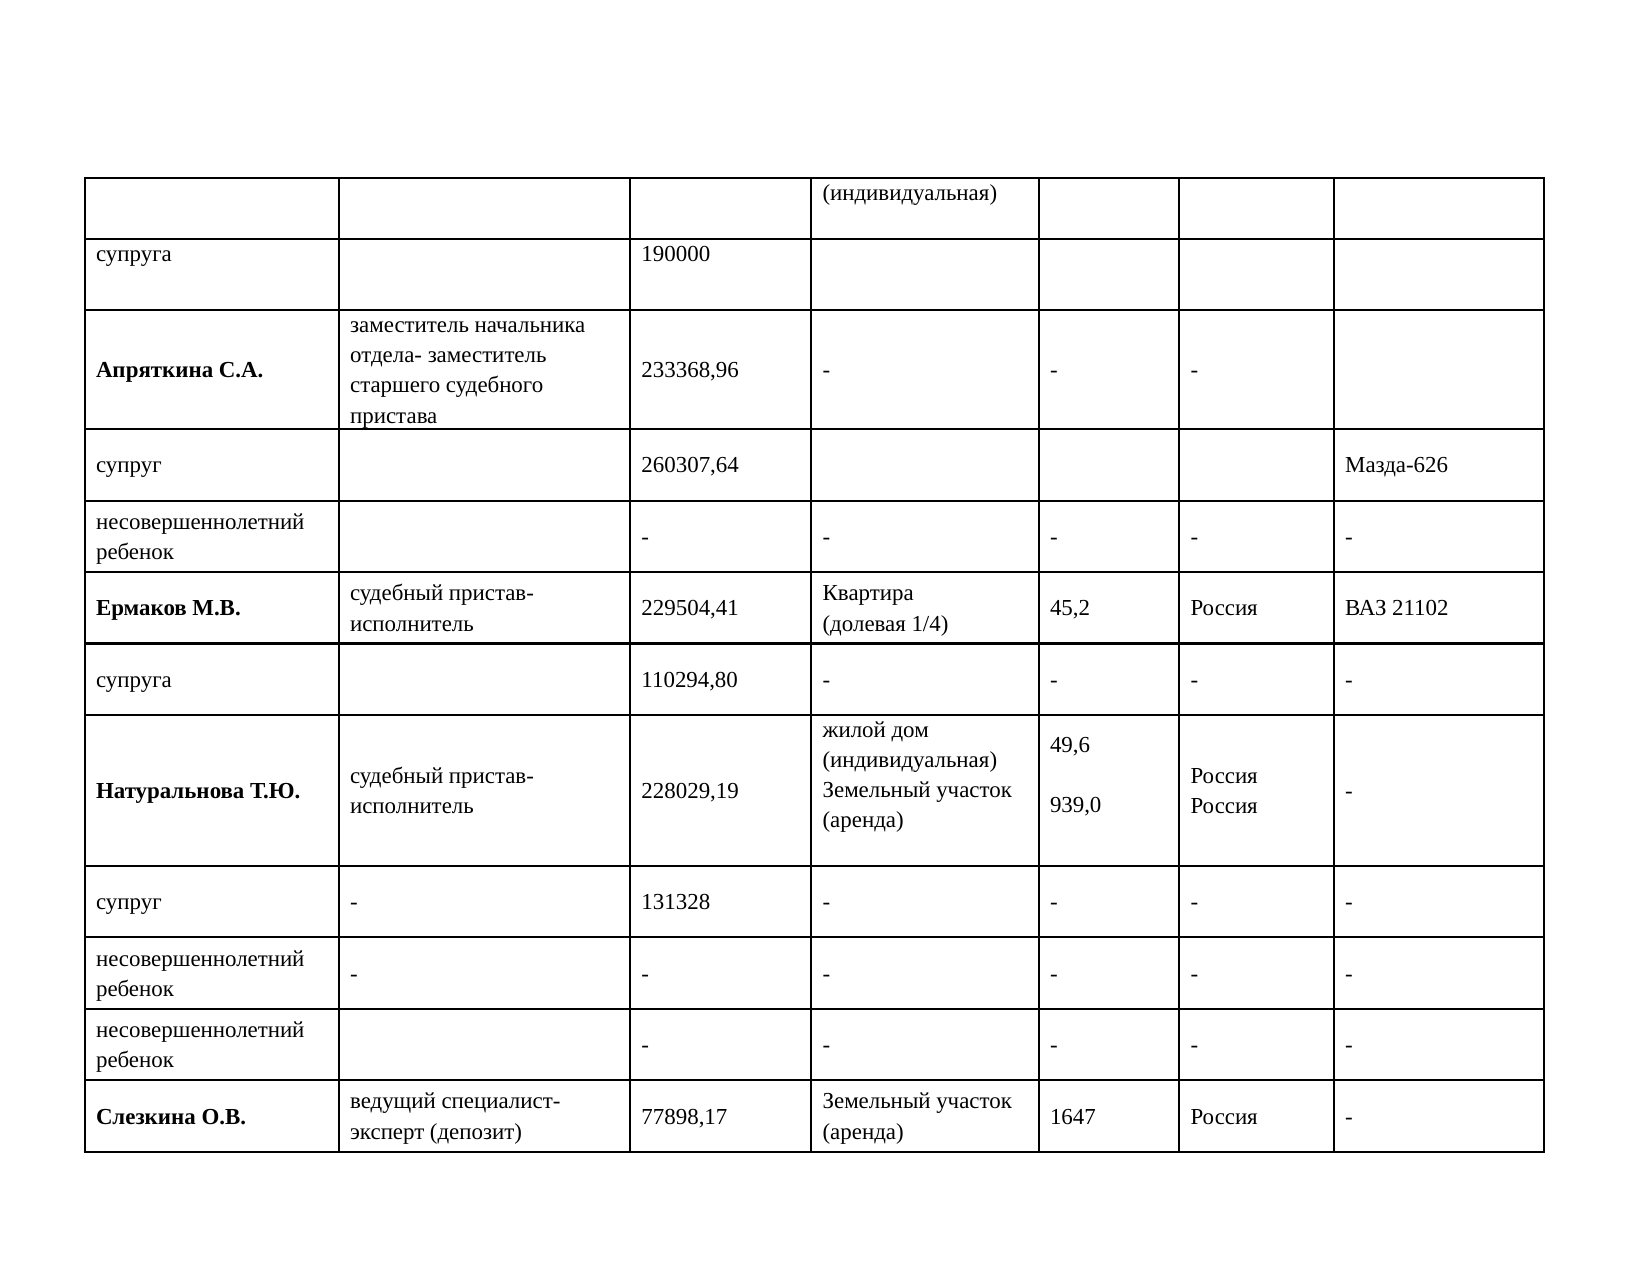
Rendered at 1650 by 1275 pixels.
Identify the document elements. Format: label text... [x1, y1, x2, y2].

table_cell [1040, 240, 1178, 309]
table_cell жилой дом (индивидуальная) Земельный участок (аренда) [812, 716, 1038, 865]
table_cell Натуральнова Т.Ю. [86, 716, 338, 865]
table_cell несовершеннолетний ребенок [86, 938, 338, 1008]
table_cell 228029,19 [631, 716, 810, 865]
table_cell - [1335, 1010, 1543, 1079]
table_cell несовершеннолетний ребенок [86, 502, 338, 571]
table_cell [340, 179, 629, 237]
table_cell судебный пристав-исполнитель [340, 716, 629, 865]
table_cell супруга [86, 240, 338, 309]
table_cell [631, 179, 810, 237]
table_cell - [631, 1010, 810, 1079]
table_cell судебный пристав-исполнитель [340, 573, 629, 642]
table_cell Россия [1180, 573, 1333, 642]
table_cell 49,6 939,0 [1040, 716, 1178, 865]
table_cell Россия Россия [1180, 716, 1333, 865]
table_cell 190000 [631, 240, 810, 309]
table_cell 110294,80 [631, 645, 810, 714]
table_cell - [812, 867, 1038, 936]
table_cell [1180, 179, 1333, 237]
table_cell - [1180, 867, 1333, 936]
table_cell [1180, 240, 1333, 309]
table_cell [340, 430, 629, 499]
table_cell 131328 [631, 867, 810, 936]
table_cell Квартира (долевая 1/4) [812, 573, 1038, 642]
table_cell Мазда-626 [1335, 430, 1543, 499]
table_cell 45,2 [1040, 573, 1178, 642]
table_cell 233368,96 [631, 311, 810, 428]
table_cell - [1180, 1010, 1333, 1079]
table_cell - [1335, 1081, 1543, 1151]
table_cell [340, 502, 629, 571]
table_cell Апряткина С.А. [86, 311, 338, 428]
table_cell - [1335, 716, 1543, 865]
table_cell - [1335, 938, 1543, 1008]
table_cell Ермаков М.В. [86, 573, 338, 642]
table_cell - [1040, 938, 1178, 1008]
table_cell - [812, 938, 1038, 1008]
table_cell [340, 645, 629, 714]
table_cell - [1180, 502, 1333, 571]
table_cell - [1040, 311, 1178, 428]
table_cell [1040, 179, 1178, 237]
table_cell [86, 179, 338, 237]
table_cell ВАЗ 21102 [1335, 573, 1543, 642]
table_cell 1647 [1040, 1081, 1178, 1151]
table_cell 77898,17 [631, 1081, 810, 1151]
table_cell (индивидуальная) [812, 179, 1038, 237]
table_cell [812, 430, 1038, 499]
table_cell [1180, 430, 1333, 499]
table_cell - [1040, 645, 1178, 714]
table_cell Слезкина О.В. [86, 1081, 338, 1151]
table_cell супруг [86, 430, 338, 499]
table_cell Земельный участок (аренда) [812, 1081, 1038, 1151]
table_cell - [631, 502, 810, 571]
table_cell - [1040, 1010, 1178, 1079]
table_cell [812, 240, 1038, 309]
table_cell 260307,64 [631, 430, 810, 499]
table_cell - [1335, 645, 1543, 714]
table_cell Россия [1180, 1081, 1333, 1151]
table_cell - [1335, 502, 1543, 571]
table_cell - [812, 502, 1038, 571]
table_cell 229504,41 [631, 573, 810, 642]
table_cell - [1040, 502, 1178, 571]
table_cell несовершеннолетний ребенок [86, 1010, 338, 1079]
table_cell ведущий специалист-эксперт (депозит) [340, 1081, 629, 1151]
table_cell [1335, 179, 1543, 237]
table_cell заместитель начальника отдела- заместитель старшего судебного пристава [340, 311, 629, 428]
table_cell [340, 1010, 629, 1079]
table_cell супруга [86, 645, 338, 714]
table_cell - [340, 867, 629, 936]
table_cell - [1335, 867, 1543, 936]
table_cell [1335, 240, 1543, 309]
table_cell - [1040, 867, 1178, 936]
table_cell [1040, 430, 1178, 499]
table_cell [1335, 311, 1543, 428]
table_cell - [340, 938, 629, 1008]
table_cell [340, 240, 629, 309]
table_cell - [812, 311, 1038, 428]
table_cell - [812, 1010, 1038, 1079]
table_cell - [1180, 645, 1333, 714]
table_cell - [812, 645, 1038, 714]
table_cell супруг [86, 867, 338, 936]
table_cell - [631, 938, 810, 1008]
table_cell - [1180, 311, 1333, 428]
table_cell - [1180, 938, 1333, 1008]
